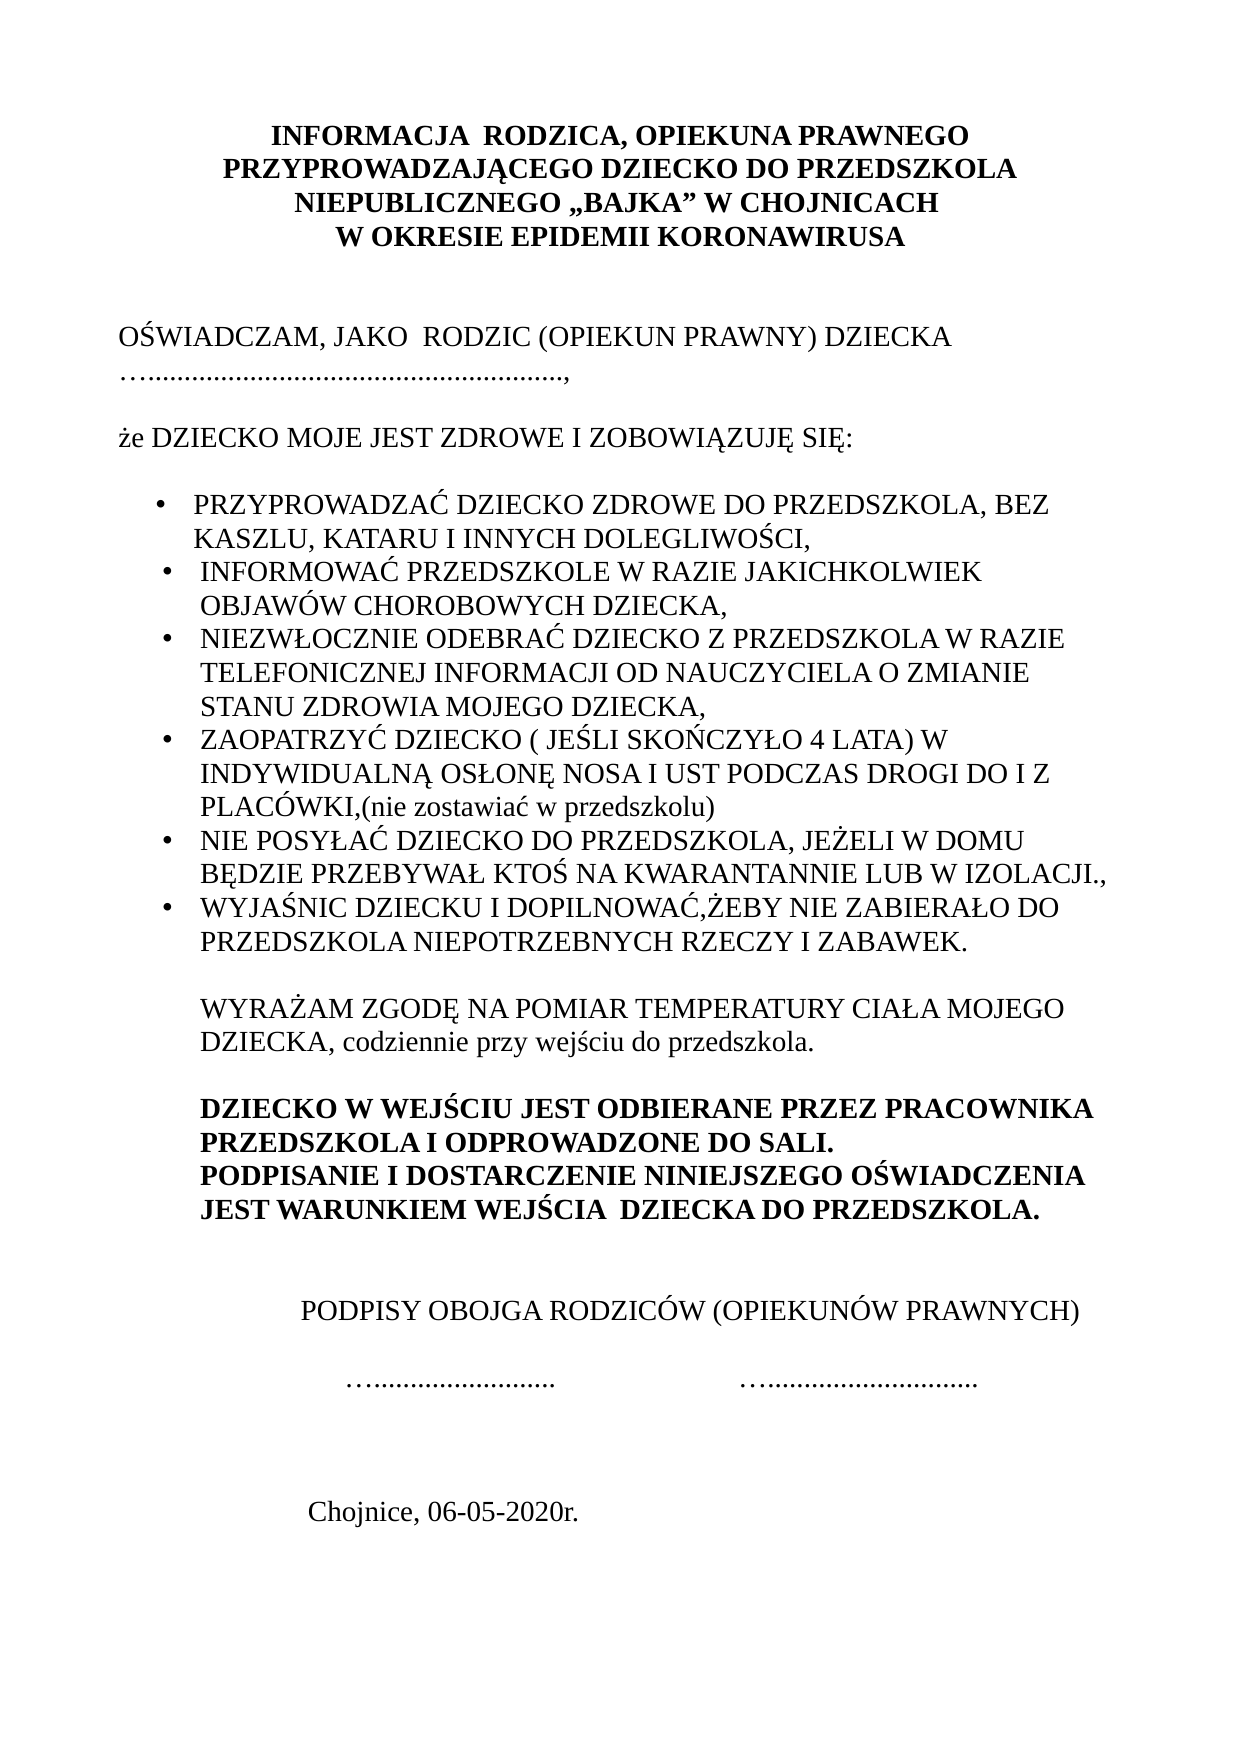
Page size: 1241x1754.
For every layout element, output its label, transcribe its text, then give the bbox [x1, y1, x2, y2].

list PODPISANIE I DOSTARCZENIE NINIEJSZEGO OŚWIADCZENIA JEST WARUNKIEM WEJŚCIA DZIECKA DO PRZEDSZKOLA. [162, 1158, 1122, 1226]
text …......................... …............................. [118, 1360, 1122, 1393]
text OŚWIADCZAM, JAKO RODZIC (OPIEKUN PRAWNY) DZIECKA …........................................................., [118, 319, 1122, 386]
list DZIECKO W WEJŚCIU JEST ODBIERANE PRZEZ PRACOWNIKA PRZEDSZKOLA I ODPROWADZONE DO SALI. [162, 1091, 1122, 1158]
list INFORMOWAĆ PRZEDSZKOLE W RAZIE JAKICHKOLWIEK OBJAWÓW CHOROBOWYCH DZIECKA, [162, 554, 1122, 621]
text INFORMACJA RODZICA, OPIEKUNA PRAWNEGO [118, 118, 1122, 152]
list NIEZWŁOCZNIE ODEBRAĆ DZIECKO Z PRZEDSZKOLA W RAZIE TELEFONICZNEJ INFORMACJI OD NAUCZYCIELA O ZMIANIE STANU ZDROWIA MOJEGO DZIECKA, [162, 621, 1122, 722]
text Chojnice, 06-05-2020r. [118, 1494, 1122, 1527]
text PRZYPROWADZAJĄCEGO DZIECKO DO PRZEDSZKOLA NIEPUBLICZNEGO „BAJKA” W CHOJNICACH [118, 152, 1122, 219]
text PODPISY OBOJGA RODZICÓW (OPIEKUNÓW PRAWNYCH) [118, 1293, 1122, 1326]
list ZAOPATRZYĆ DZIECKO ( JEŚLI SKOŃCZYŁO 4 LATA) W INDYWIDUALNĄ OSŁONĘ NOSA I UST PODCZAS DROGI DO I Z PLACÓWKI,(nie zostawiać w przedszkolu) [162, 722, 1122, 823]
text W OKRESIE EPIDEMII KORONAWIRUSA [118, 219, 1122, 252]
list PRZYPROWADZAĆ DZIECKO ZDROWE DO PRZEDSZKOLA, BEZ KASZLU, KATARU I INNYCH DOLEGLIWOŚCI, [156, 487, 1122, 554]
list WYJAŚNIC DZIECKU I DOPILNOWAĆ,ŻEBY NIE ZABIERAŁO DO PRZEDSZKOLA NIEPOTRZEBNYCH RZECZY I ZABAWEK. [162, 890, 1122, 957]
list WYRAŻAM ZGODĘ NA POMIAR TEMPERATURY CIAŁA MOJEGO DZIECKA, codziennie przy wejściu do przedszkola. [162, 991, 1122, 1058]
text że DZIECKO MOJE JEST ZDROWE I ZOBOWIĄZUJĘ SIĘ: [118, 420, 1122, 453]
list NIE POSYŁAĆ DZIECKO DO PRZEDSZKOLA, JEŻELI W DOMU BĘDZIE PRZEBYWAŁ KTOŚ NA KWARANTANNIE LUB W IZOLACJI., [162, 823, 1122, 890]
